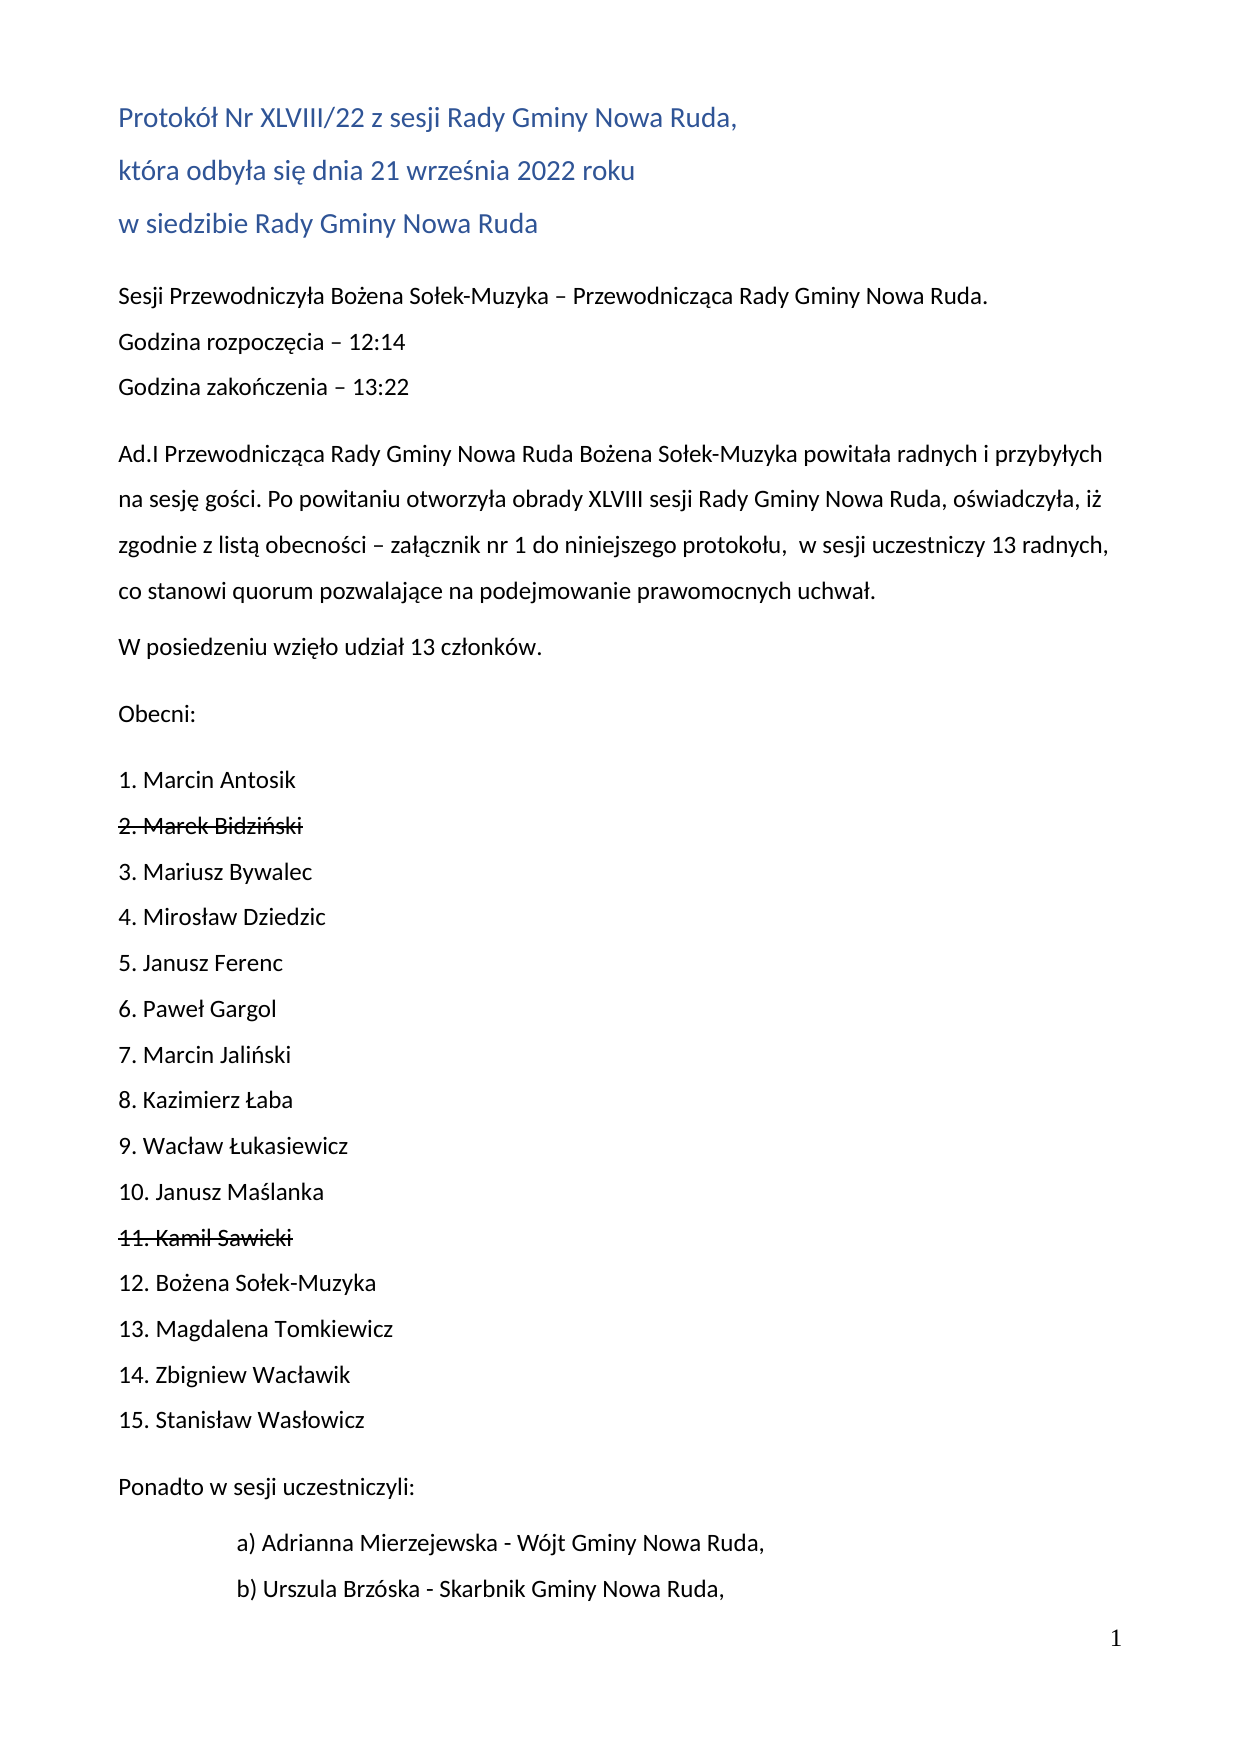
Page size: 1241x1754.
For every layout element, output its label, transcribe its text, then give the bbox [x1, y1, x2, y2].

text Godzina rozpoczęcia – 12:14 [118, 326, 1122, 356]
text Godzina zakończenia – 13:22 [118, 371, 1122, 402]
text Sesji Przewodniczyła Bożena Sołek-Muzyka – Przewodnicząca Rady Gminy Nowa Ruda. [118, 280, 1122, 310]
subtitle Protokół Nr XLVIII/22 z sesji Rady Gminy Nowa Ruda, która odbyła się dnia 21 września 2022 roku w siedzibie Rady Gminy Nowa Ruda [118, 99, 1122, 241]
list Urszula Brzóska - Skarbnik Gminy Nowa Ruda, [236, 1573, 1122, 1603]
text Ponadto w sesji uczestniczyli: [118, 1471, 1122, 1502]
list Adrianna Mierzejewska - Wójt Gminy Nowa Ruda, [236, 1527, 1122, 1558]
text 1. Marcin Antosik 2. Marek Bidziński 3. Mariusz Bywalec 4. Mirosław Dziedzic 5. Janusz Ferenc 6. Paweł Gargol 7. Marcin Jaliński 8. Kazimierz Łaba 9. Wacław Łukasiewicz 10. Janusz Maślanka 11. Kamil Sawicki 12. Bożena Sołek-Muzyka 13. Magdalena Tomkiewicz 14. Zbigniew Wacławik 15. Stanisław Wasłowicz [118, 764, 1122, 1435]
text W posiedzeniu wzięło udział 13 członków. [118, 631, 1122, 662]
list Przewodnicząca Rady Gminy Nowa Ruda Bożena Sołek-Muzyka powitała radnych i przybyłych na sesję gości. Po powitaniu otworzyła obrady XLVIII sesji Rady Gminy Nowa Ruda, oświadczyła, iż zgodnie z listą obecności – załącznik nr 1 do niniejszego protokołu, w sesji uczestniczy 13 radnych, co stanowi quorum pozwalające na podejmowanie prawomocnych uchwał. [118, 438, 1122, 606]
text Obecni: [118, 698, 1122, 728]
